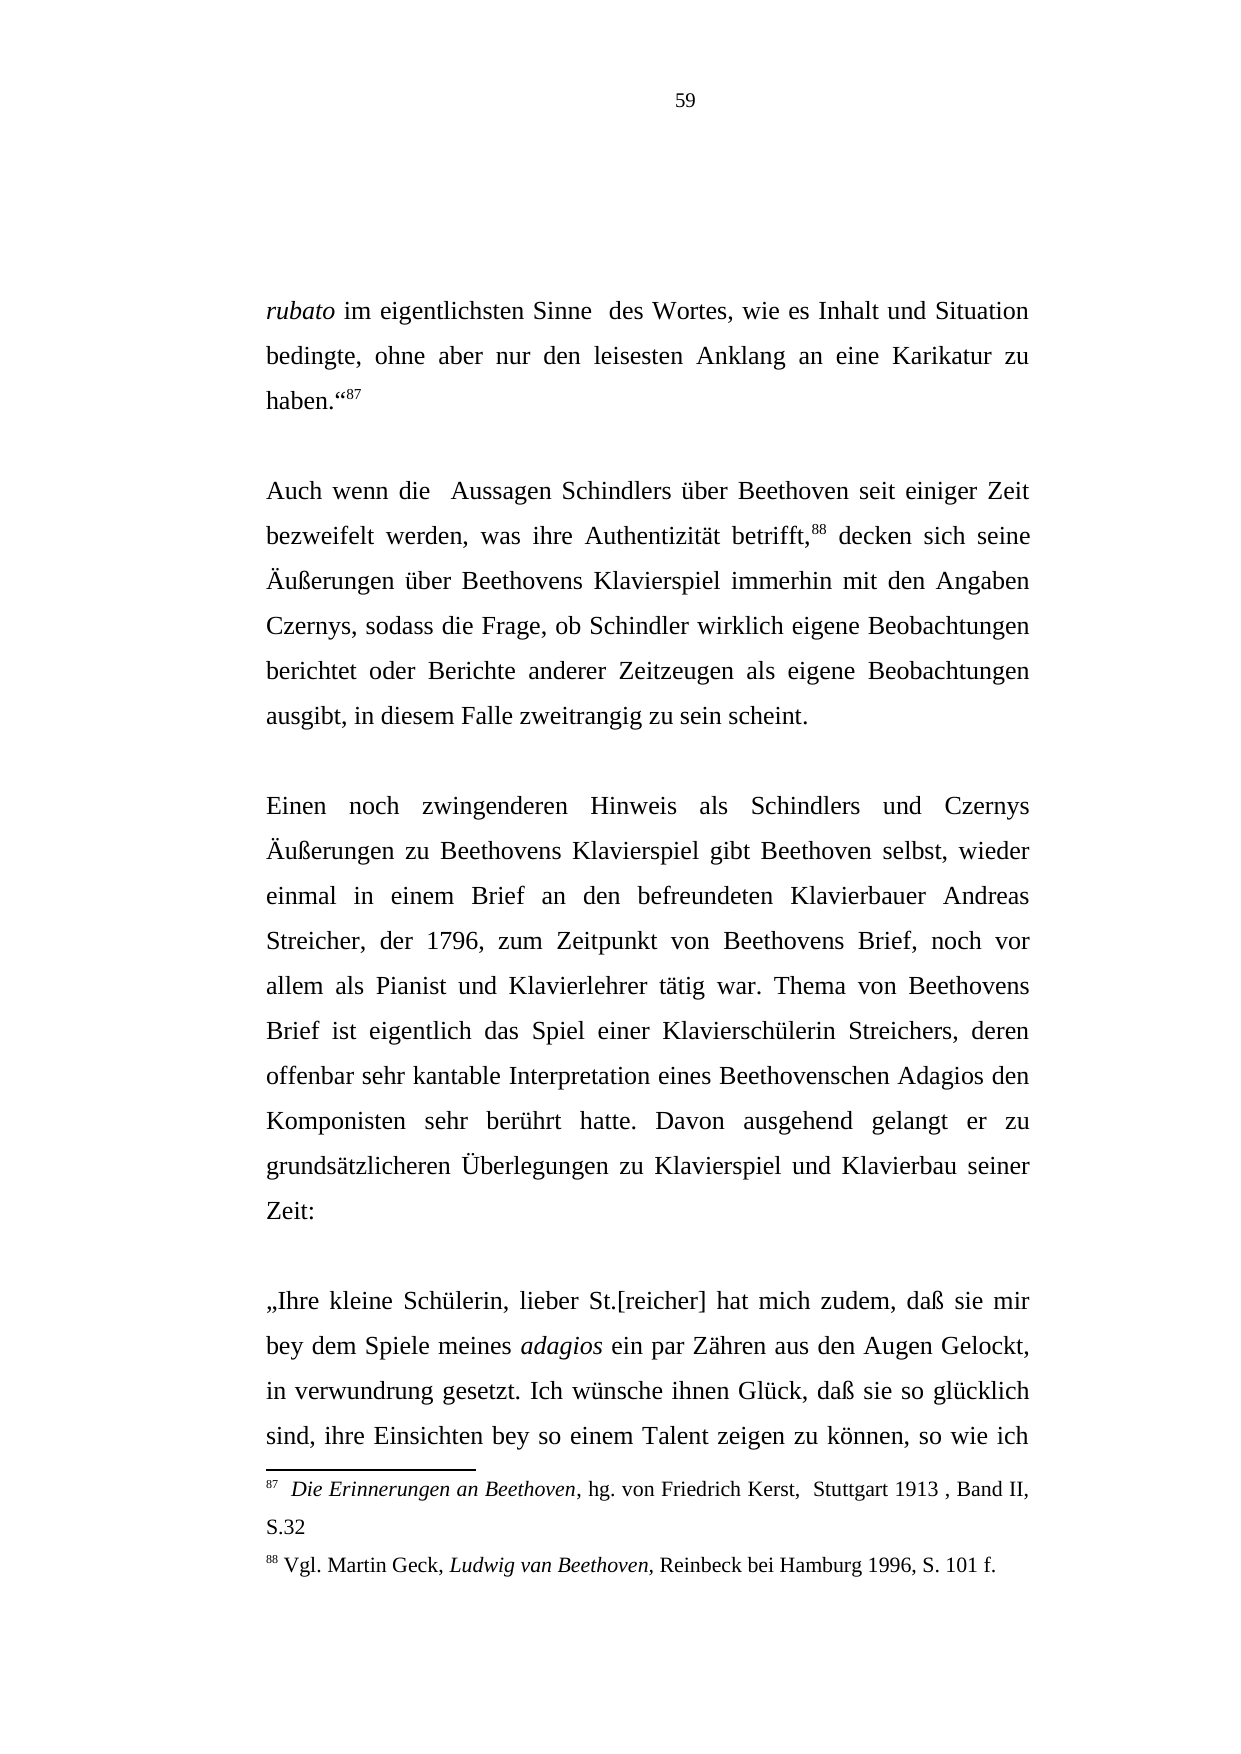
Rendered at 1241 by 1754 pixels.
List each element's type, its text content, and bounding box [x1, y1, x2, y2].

text Die Erinnerungen an Beethoven, hg. von Friedrich Kerst, Stuttgart 1913 , Band II, S.32 [266, 1476, 1031, 1539]
text Einen noch zwingenderen Hinweis als Schindlers und Czernys Äußerungen zu Beethovens Klavierspiel gibt Beethoven selbst, wieder einmal in einem Brief an den befreundeten Klavierbauer Andreas Streicher, der 1796, zum Zeitpunkt von Beethovens Brief, noch vor allem als Pianist und Klavierlehrer tätig war. Thema von Beethovens Brief ist eigentlich das Spiel einer Klavierschülerin Streichers, deren offenbar sehr kantable Interpretation eines Beethovenschen Adagios den Komponisten sehr berührt hatte. Davon ausgehend gelangt er zu grundsätzlicheren Überlegungen zu Klavierspiel und Klavierbau seiner Zeit: [266, 790, 1031, 1225]
text rubato im eigentlichsten Sinne des Wortes, wie es Inhalt und Situation bedingte, ohne aber nur den leisesten Anklang an eine Karikatur zu haben.“ [266, 295, 1031, 415]
text Auch wenn die Aussagen Schindlers über Beethoven seit einiger Zeit bezweifelt werden, was ihre Authentizität betrifft, decken sich seine Äußerungen über Beethovens Klavierspiel immerhin mit den Angaben Czernys, sodass die Frage, ob Schindler wirklich eigene Beobachtungen berichtet oder Berichte anderer Zeitzeugen als eigene Beobachtungen ausgibt, in diesem Falle zweitrangig zu sein scheint. [266, 475, 1031, 730]
text Vgl. Martin Geck, Ludwig van Beethoven, Reinbeck bei Hamburg 1996, S. 101 f. [266, 1552, 1104, 1577]
text „Ihre kleine Schülerin, lieber St.[reicher] hat mich zudem, daß sie mir bey dem Spiele meines adagios ein par Zähren aus den Augen Gelockt, in verwundrung gesetzt. Ich wünsche ihnen Glück, daß sie so glücklich sind, ihre Einsichten bey so einem Talent zeigen zu können, so wie ich [266, 1285, 1031, 1450]
